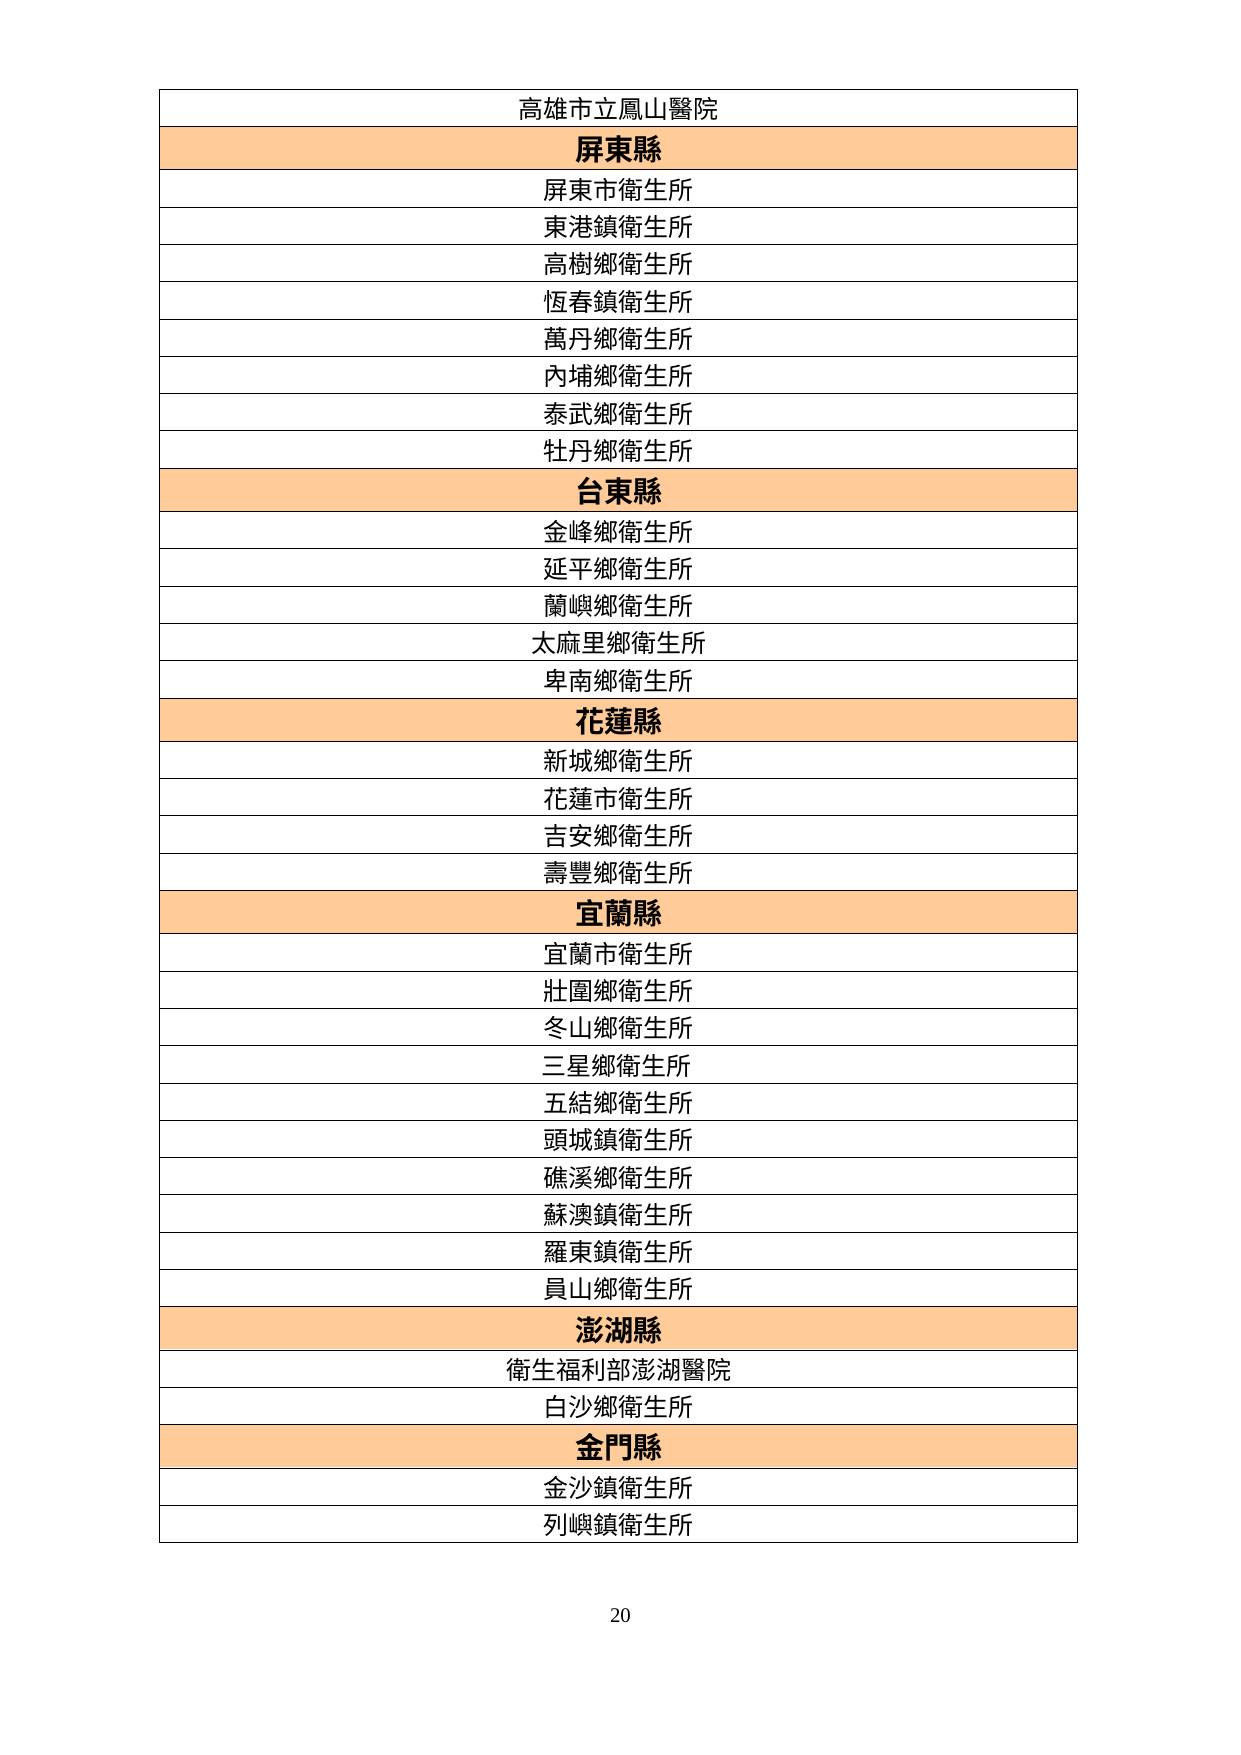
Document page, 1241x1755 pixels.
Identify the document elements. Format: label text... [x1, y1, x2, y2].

table_cell 太麻里鄉衛生所 [160, 624, 1077, 660]
table_cell 屏東市衛生所 [160, 170, 1077, 207]
table_cell 東港鎮衛生所 [160, 208, 1077, 244]
table_cell 恆春鎮衛生所 [160, 282, 1077, 318]
table_cell 羅東鎮衛生所 [160, 1233, 1077, 1269]
table_cell 吉安鄉衛生所 [160, 816, 1077, 853]
table_cell 金峰鄉衛生所 [160, 512, 1077, 548]
table_cell 頭城鎮衛生所 [160, 1121, 1077, 1157]
table_cell 花蓮市衛生所 [160, 779, 1077, 815]
table_cell 新城鄉衛生所 [160, 742, 1077, 778]
table_cell 蘭嶼鄉衛生所 [160, 587, 1077, 623]
table_cell 澎湖縣 [160, 1307, 1077, 1349]
table_cell 高雄市立鳳山醫院 [160, 90, 1077, 126]
table_cell 蘇澳鎮衛生所 [160, 1195, 1077, 1232]
table_cell 員山鄉衛生所 [160, 1270, 1077, 1306]
table_cell 五結鄉衛生所 [160, 1084, 1077, 1120]
table_cell 延平鄉衛生所 [160, 549, 1077, 586]
table_cell 列嶼鎮衛生所 [160, 1506, 1077, 1542]
table_cell 牡丹鄉衛生所 [160, 431, 1077, 468]
table_cell 礁溪鄉衛生所 [160, 1158, 1077, 1194]
table_cell 壯圍鄉衛生所 [160, 972, 1077, 1008]
table_cell 宜蘭市衛生所 [160, 934, 1077, 971]
table_cell 屏東縣 [160, 127, 1077, 169]
table_cell 冬山鄉衛生所 [160, 1009, 1077, 1045]
table_cell 金門縣 [160, 1425, 1077, 1467]
table_cell 花蓮縣 [160, 699, 1077, 741]
table_cell 卑南鄉衛生所 [160, 661, 1077, 697]
table_cell 萬丹鄉衛生所 [160, 320, 1077, 356]
table_cell 內埔鄉衛生所 [160, 357, 1077, 393]
table_cell 台東縣 [160, 469, 1077, 511]
table_cell 三星鄉衛生所 [160, 1046, 1077, 1082]
table_cell 泰武鄉衛生所 [160, 394, 1077, 430]
table_cell 高樹鄉衛生所 [160, 245, 1077, 281]
table_cell 金沙鎮衛生所 [160, 1469, 1077, 1505]
table_cell 白沙鄉衛生所 [160, 1388, 1077, 1424]
table_cell 宜蘭縣 [160, 891, 1077, 933]
table_cell 衛生福利部澎湖醫院 [160, 1351, 1077, 1387]
table_cell 壽豐鄉衛生所 [160, 854, 1077, 890]
